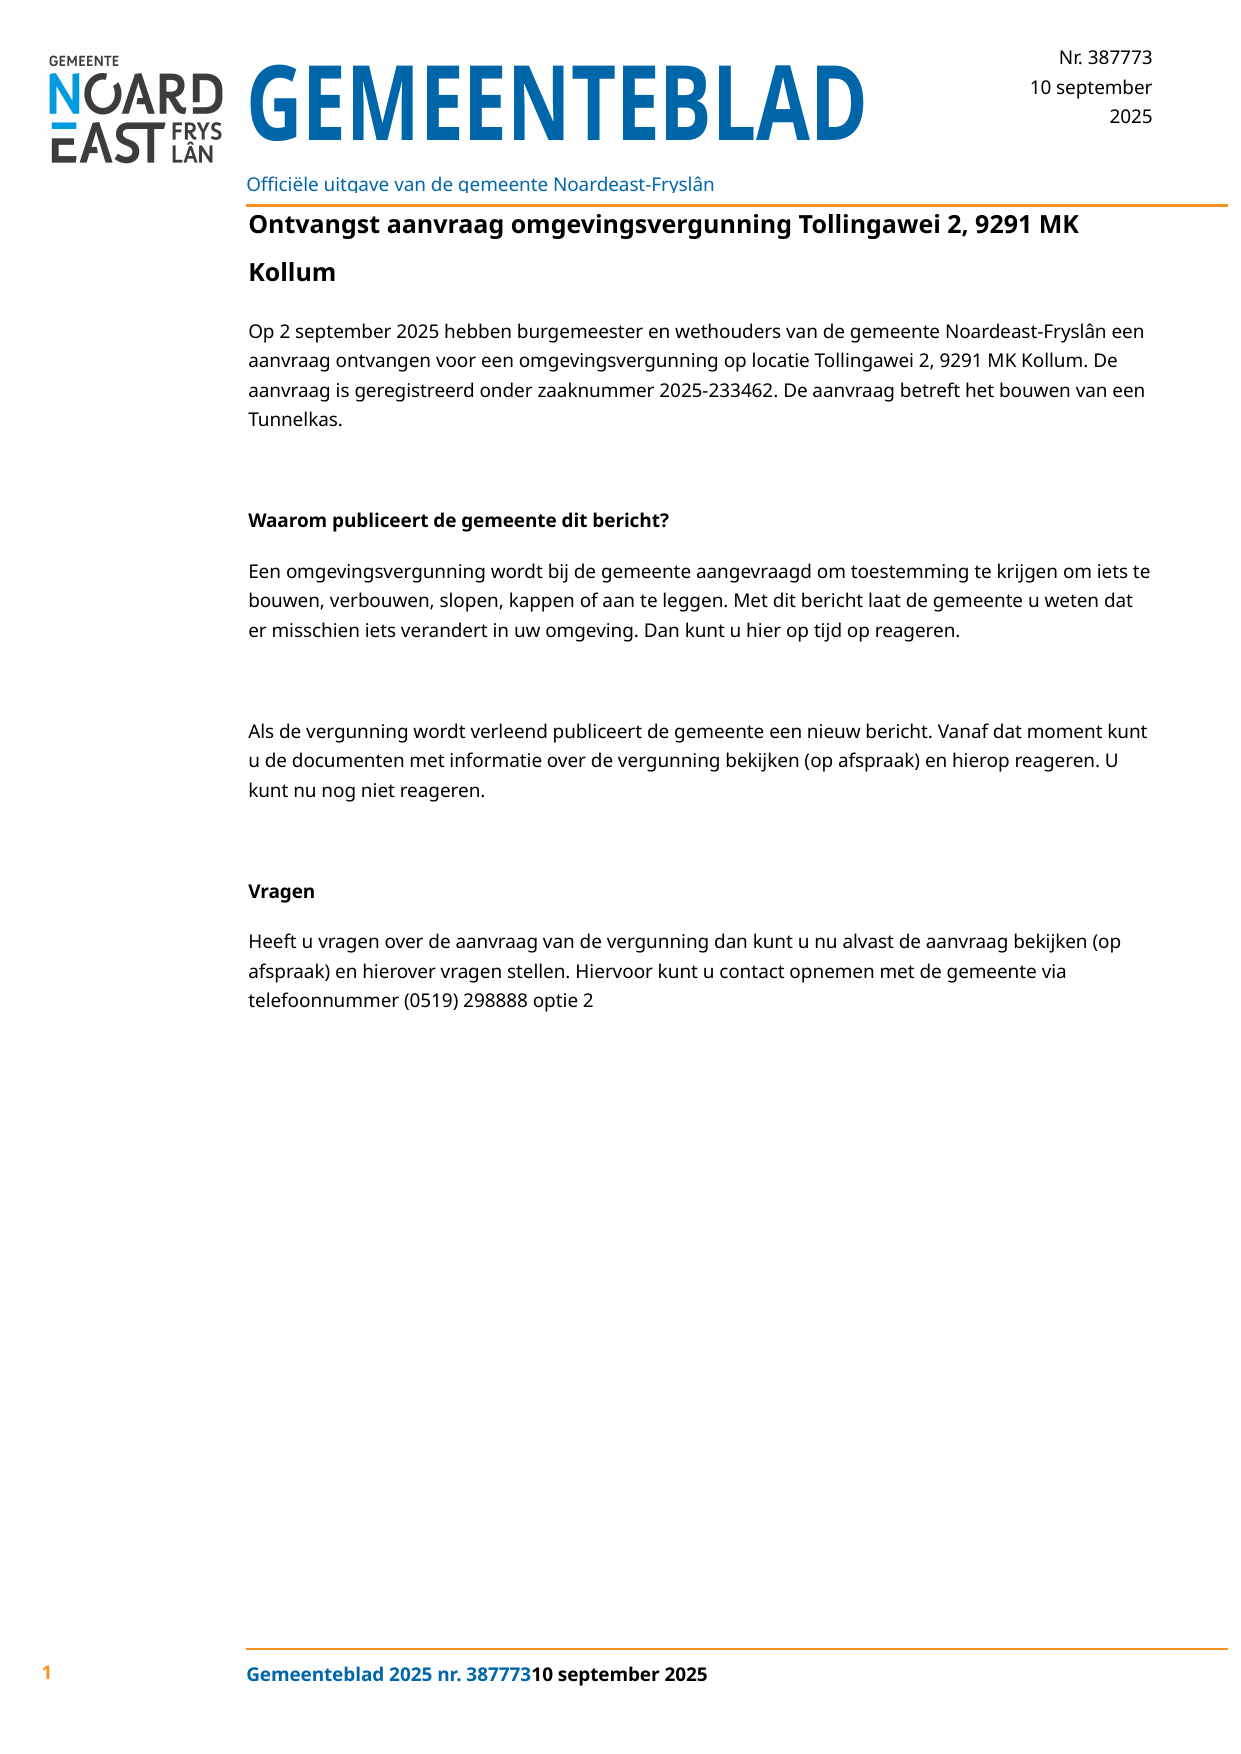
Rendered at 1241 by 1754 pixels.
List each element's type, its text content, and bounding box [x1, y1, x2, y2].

text Vragen [248, 878, 1152, 904]
picture [41, 47, 231, 172]
text Op 2 september 2025 hebben burgemeester en wethouders van de gemeente Noardeast-Fryslân een aanvraag ontvangen voor een omgevingsvergunning op locatie Tollingawei 2, 9291 MK Kollum. De aanvraag is geregistreerd onder zaaknummer 2025-233462. De aanvraag betreft het bouwen van een Tunnelkas. [248, 318, 1152, 432]
text Waarom publiceert de gemeente dit bericht? [248, 507, 1152, 533]
text Een omgevingsvergunning wordt bij de gemeente aangevraagd om toestemming te krijgen om iets te bouwen, verbouwen, slopen, kappen of aan te leggen. Met dit bericht laat de gemeente u weten dat er misschien iets verandert in uw omgeving. Dan kunt u hier op tijd op reageren. [248, 558, 1152, 643]
text Als de vergunning wordt verleend publiceert de gemeente een nieuw bericht. Vanaf dat moment kunt u de documenten met informatie over de vergunning bekijken (op afspraak) en hierop reageren. U kunt nu nog niet reageren. [248, 718, 1152, 803]
text Ontvangst aanvraag omgevingsvergunning Tollingawei 2, 9291 MK Kollum [248, 207, 1152, 288]
text Heeft u vragen over de aanvraag van de vergunning dan kunt u nu alvast de aanvraag bekijken (op afspraak) en hierover vragen stellen. Hiervoor kunt u contact opnemen met de gemeente via telefoonnummer (0519) 298888 optie 2 [248, 928, 1152, 1013]
